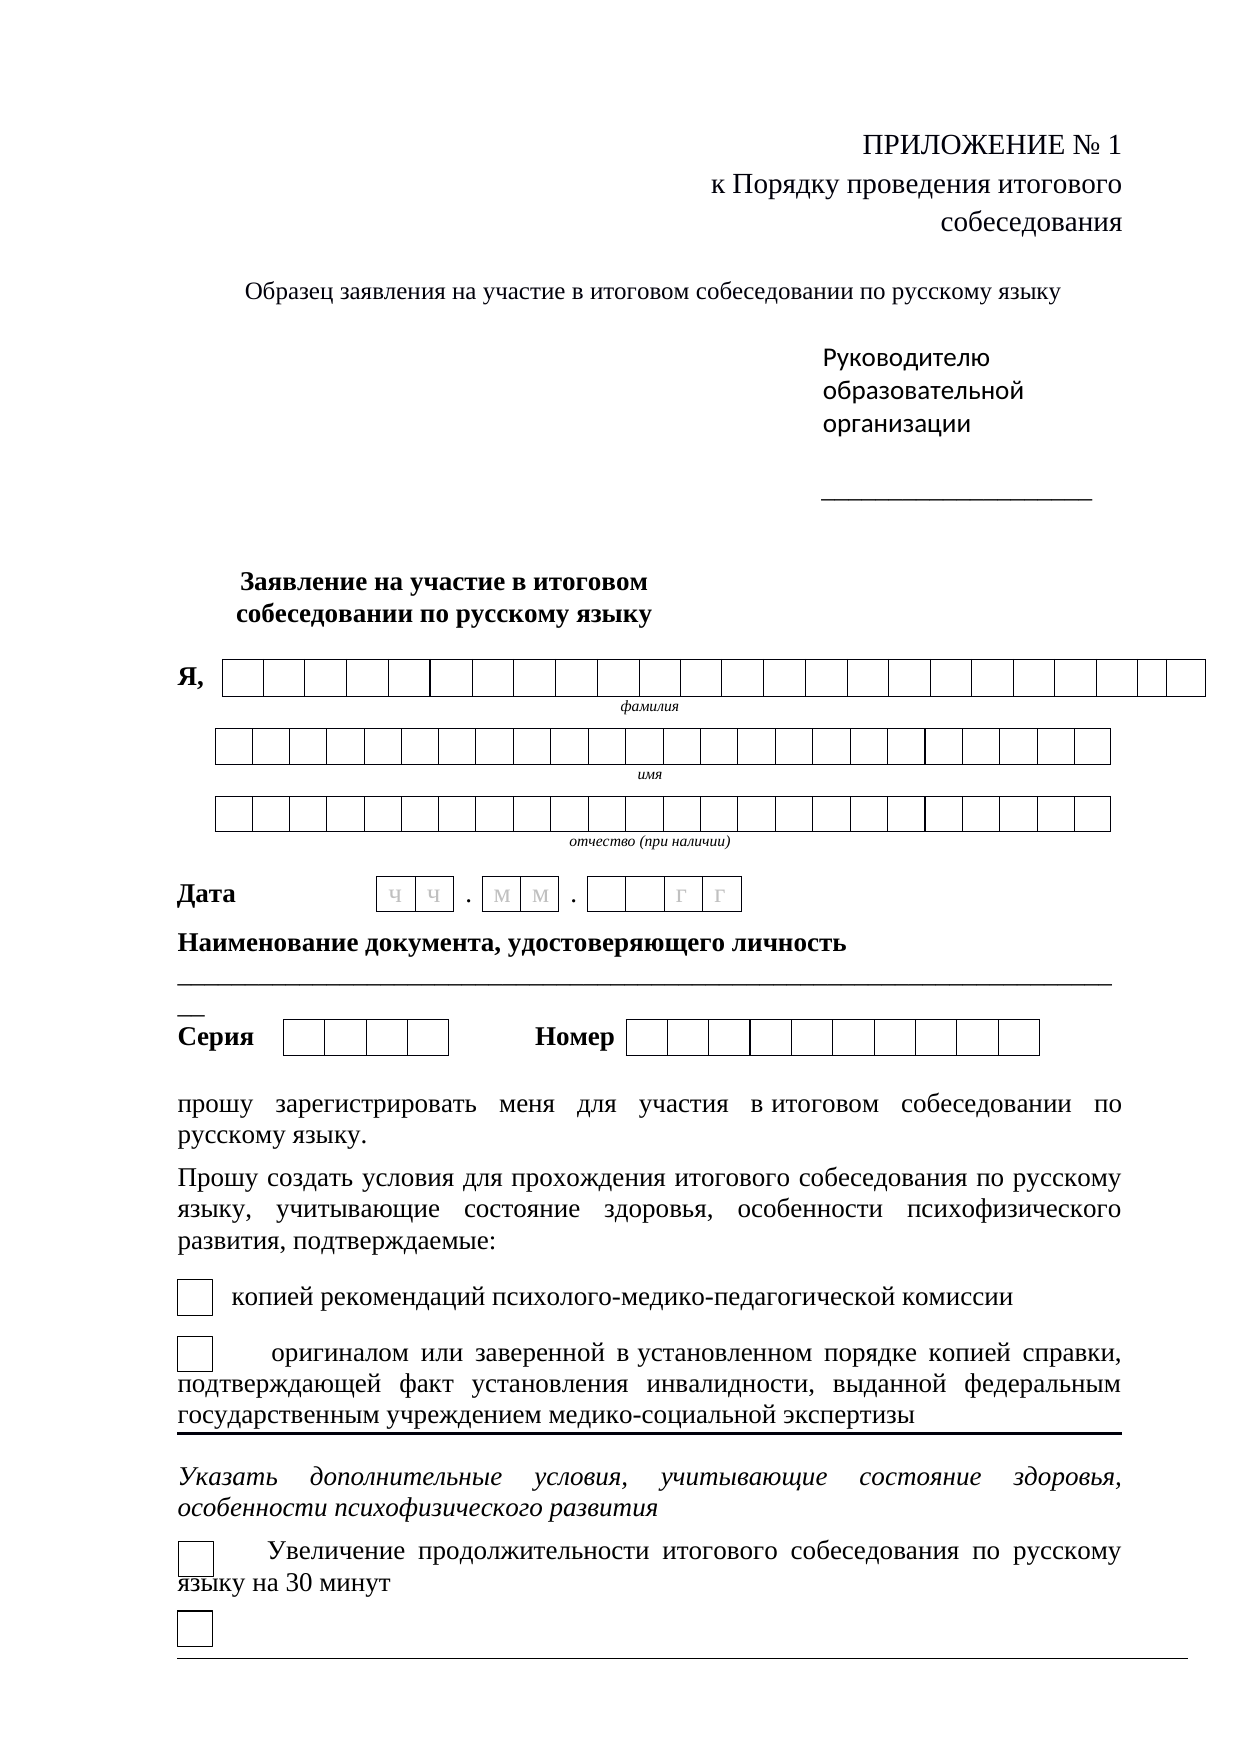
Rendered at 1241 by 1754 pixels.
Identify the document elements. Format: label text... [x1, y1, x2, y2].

table_header м [521, 877, 558, 911]
table_header [851, 729, 887, 763]
table_header Серия [165, 1019, 283, 1054]
table_header [738, 729, 775, 763]
table_header [327, 797, 364, 831]
table_cell [1013, 534, 1054, 659]
table_cell [598, 660, 639, 696]
text ПРИЛОЖЕНИЕ № 1 [177, 127, 1122, 161]
table_cell [305, 660, 346, 696]
table_header [166, 309, 653, 534]
table_header [888, 797, 924, 831]
table_cell [1138, 534, 1167, 659]
table_cell [972, 534, 1013, 659]
table_header [999, 1020, 1039, 1054]
table_cell [806, 534, 847, 659]
table_cell [764, 534, 806, 659]
text прошу зарегистрировать меня для участия в итоговом собеседовании по русскому языку. [177, 1087, 1122, 1149]
table_header [1075, 729, 1110, 763]
text оригиналом или заверенной в установленном порядке копией справки, подтверждающей факт установления инвалидности, выданной федеральным государственным учреждением медико-социальной экспертизы [177, 1336, 1122, 1432]
text имя [177, 764, 1122, 796]
table_header м [483, 877, 520, 911]
table_header ____________________ [653, 309, 1189, 534]
table_header [776, 729, 812, 763]
table_header [514, 729, 550, 763]
table_header [216, 729, 252, 763]
table_header [589, 729, 625, 763]
table_header [833, 1020, 874, 1054]
table_header [888, 729, 924, 763]
table_header [776, 797, 812, 831]
table_header [664, 729, 700, 763]
table_header [589, 797, 625, 831]
table_header [813, 729, 850, 763]
table_header [253, 797, 289, 831]
table_header . [559, 876, 587, 911]
table_header [327, 729, 364, 763]
table_header [284, 1020, 324, 1054]
table_cell [722, 534, 764, 659]
table_header г [665, 877, 702, 911]
table_header [216, 797, 252, 831]
table_cell [1055, 534, 1096, 659]
table_cell [1097, 660, 1137, 696]
table_cell [473, 660, 513, 696]
table_header [963, 729, 999, 763]
table_cell [514, 660, 555, 696]
table_header [290, 797, 326, 831]
table_cell [1167, 534, 1189, 659]
table_header [1189, 309, 1206, 534]
table_cell [264, 660, 304, 696]
table_header [439, 797, 475, 831]
table_header [1000, 797, 1037, 831]
table_header [476, 797, 513, 831]
table_cell [972, 660, 1013, 696]
table_cell [764, 660, 805, 696]
table_header [626, 797, 663, 831]
table_header [709, 1020, 749, 1054]
table_header [367, 1020, 407, 1054]
table_header [476, 729, 513, 763]
table_cell [1055, 660, 1096, 696]
table_cell [848, 660, 888, 696]
table_header Номер [449, 1019, 626, 1054]
text отчество (при наличии) [177, 832, 1122, 863]
table_header Дата рождения: [165, 876, 376, 911]
table_header [665, 340, 811, 472]
table_header [957, 1020, 998, 1054]
table_cell [681, 660, 721, 696]
table_header [365, 729, 401, 763]
text Прошу создать условия для прохождения итогового собеседования по русскому языку, учитывающие состояние здоровья, особенности психофизического развития, подтверждаемые: [177, 1161, 1122, 1255]
table_header [963, 797, 999, 831]
table_cell [889, 534, 930, 659]
table_header [626, 729, 663, 763]
text Наименование документа, удостоверяющего личность _______________________________________________________________________ [177, 926, 1122, 1019]
table_header [402, 797, 438, 831]
table_cell Заявление на участие в итоговом собеседовании по русскому языку [166, 534, 722, 659]
table_header ч [377, 877, 415, 911]
text Увеличение продолжительности итогового собеседования по русскому языку на 30 минут [177, 1534, 1122, 1597]
table_header [916, 1020, 956, 1054]
table_header [701, 797, 737, 831]
table_cell [930, 534, 972, 659]
table_header г [703, 877, 741, 911]
table_header [627, 1020, 667, 1054]
table_cell [556, 660, 597, 696]
table_cell [347, 660, 388, 696]
table_cell Я, [166, 659, 222, 696]
table_header [551, 797, 588, 831]
table_header [1000, 729, 1037, 763]
table_header [851, 797, 887, 831]
table_cell [1096, 534, 1138, 659]
table_header [751, 1020, 791, 1054]
table_cell [847, 534, 889, 659]
text копией рекомендаций психолого-медико-педагогической комиссии [213, 1280, 1122, 1311]
table_header [926, 797, 962, 831]
text фамилия [177, 697, 1122, 728]
table_header [1038, 797, 1074, 831]
table_header [514, 797, 550, 831]
table_header [1038, 729, 1074, 763]
table_header [551, 729, 588, 763]
text Указать дополнительные условия, учитывающие состояние здоровья, особенности психофизического развития [177, 1460, 1122, 1522]
table_header [926, 729, 962, 763]
table_header [365, 797, 401, 831]
table_cell [722, 660, 763, 696]
table_cell [1138, 660, 1166, 696]
table_cell [931, 660, 971, 696]
table_header [165, 796, 215, 831]
table_cell [223, 660, 263, 696]
table_cell [806, 660, 847, 696]
table_cell [1167, 660, 1205, 696]
table_header [290, 729, 326, 763]
table_header [402, 729, 438, 763]
table_header [588, 877, 625, 911]
table_header [738, 797, 775, 831]
table_header [1075, 797, 1110, 831]
table_header ч [416, 877, 453, 911]
table_header [701, 729, 737, 763]
table_header . [454, 876, 482, 911]
table_header [408, 1020, 448, 1054]
table_header [165, 728, 215, 763]
table_header [439, 729, 475, 763]
table_header [875, 1020, 915, 1054]
table_header Руководителю образовательной организации [811, 340, 1176, 472]
text Образец заявления на участие в итоговом собеседовании по русскому языку [177, 276, 1122, 304]
table_cell [389, 660, 429, 696]
table_header [253, 729, 289, 763]
table_header [668, 1020, 708, 1054]
table_cell [1189, 534, 1206, 659]
table_cell [1014, 660, 1054, 696]
text к Порядку проведения итогового собеседования [605, 166, 1122, 238]
table_header [792, 1020, 832, 1054]
table_header [626, 877, 664, 911]
table_cell [431, 660, 472, 696]
table_header [813, 797, 850, 831]
table_header [325, 1020, 366, 1054]
table_header [664, 797, 700, 831]
table_cell [640, 660, 680, 696]
table_cell [889, 660, 930, 696]
